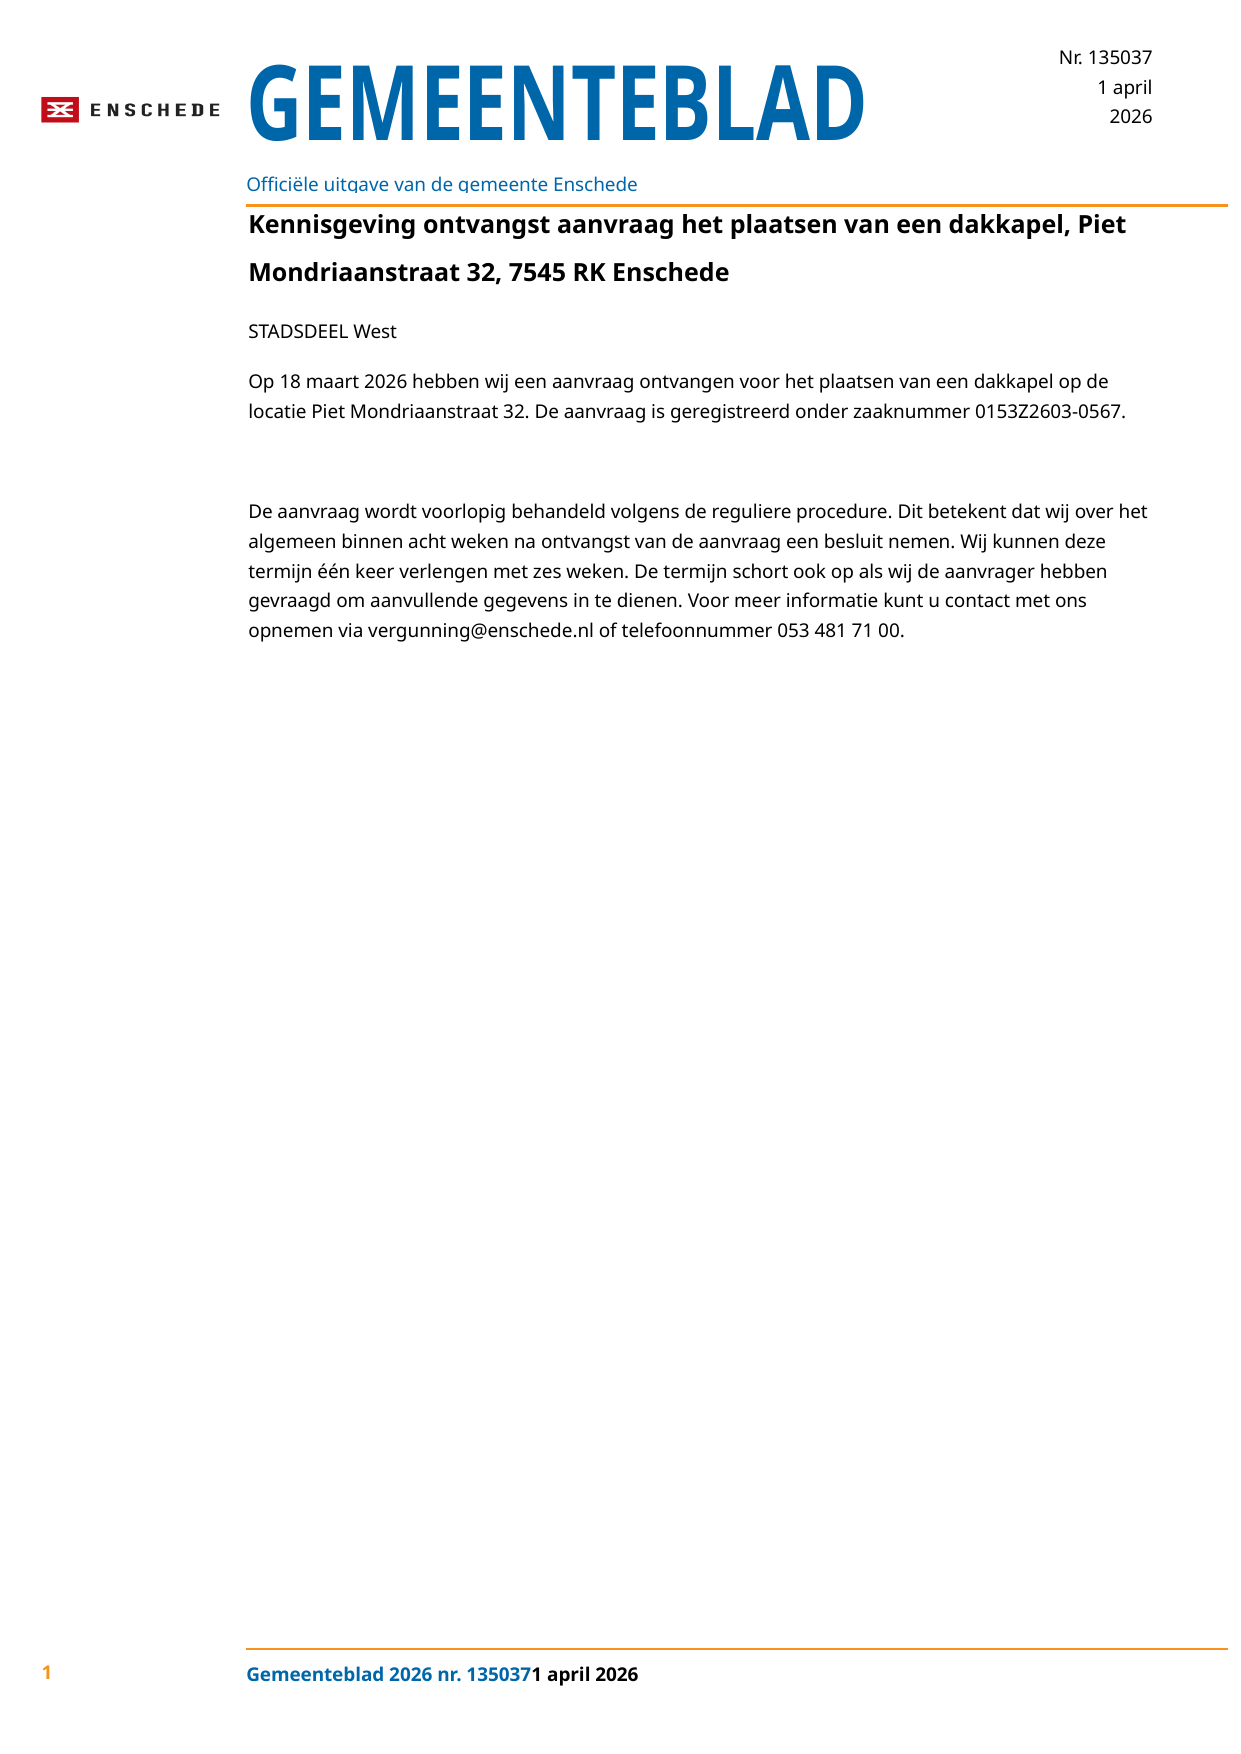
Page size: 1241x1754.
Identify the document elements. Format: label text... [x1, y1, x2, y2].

text STADSDEEL West [248, 318, 1152, 344]
text Op 18 maart 2026 hebben wij een aanvraag ontvangen voor het plaatsen van een dakkapel op de locatie Piet Mondriaanstraat 32. De aanvraag is geregistreerd onder zaaknummer 0153Z2603-0567. [248, 368, 1152, 424]
text Kennisgeving ontvangst aanvraag het plaatsen van een dakkapel, Piet Mondriaanstraat 32, 7545 RK Enschede [248, 207, 1152, 288]
text De aanvraag wordt voorlopig behandeld volgens de reguliere procedure. Dit betekent dat wij over het algemeen binnen acht weken na ontvangst van de aanvraag een besluit nemen. Wij kunnen deze termijn één keer verlengen met zes weken. De termijn schort ook op als wij de aanvrager hebben gevraagd om aanvullende gegevens in te dienen. Voor meer informatie kunt u contact met ons opnemen via vergunning@enschede.nl of telefoonnummer 053 481 71 00. [248, 499, 1152, 643]
picture [41, 47, 231, 172]
